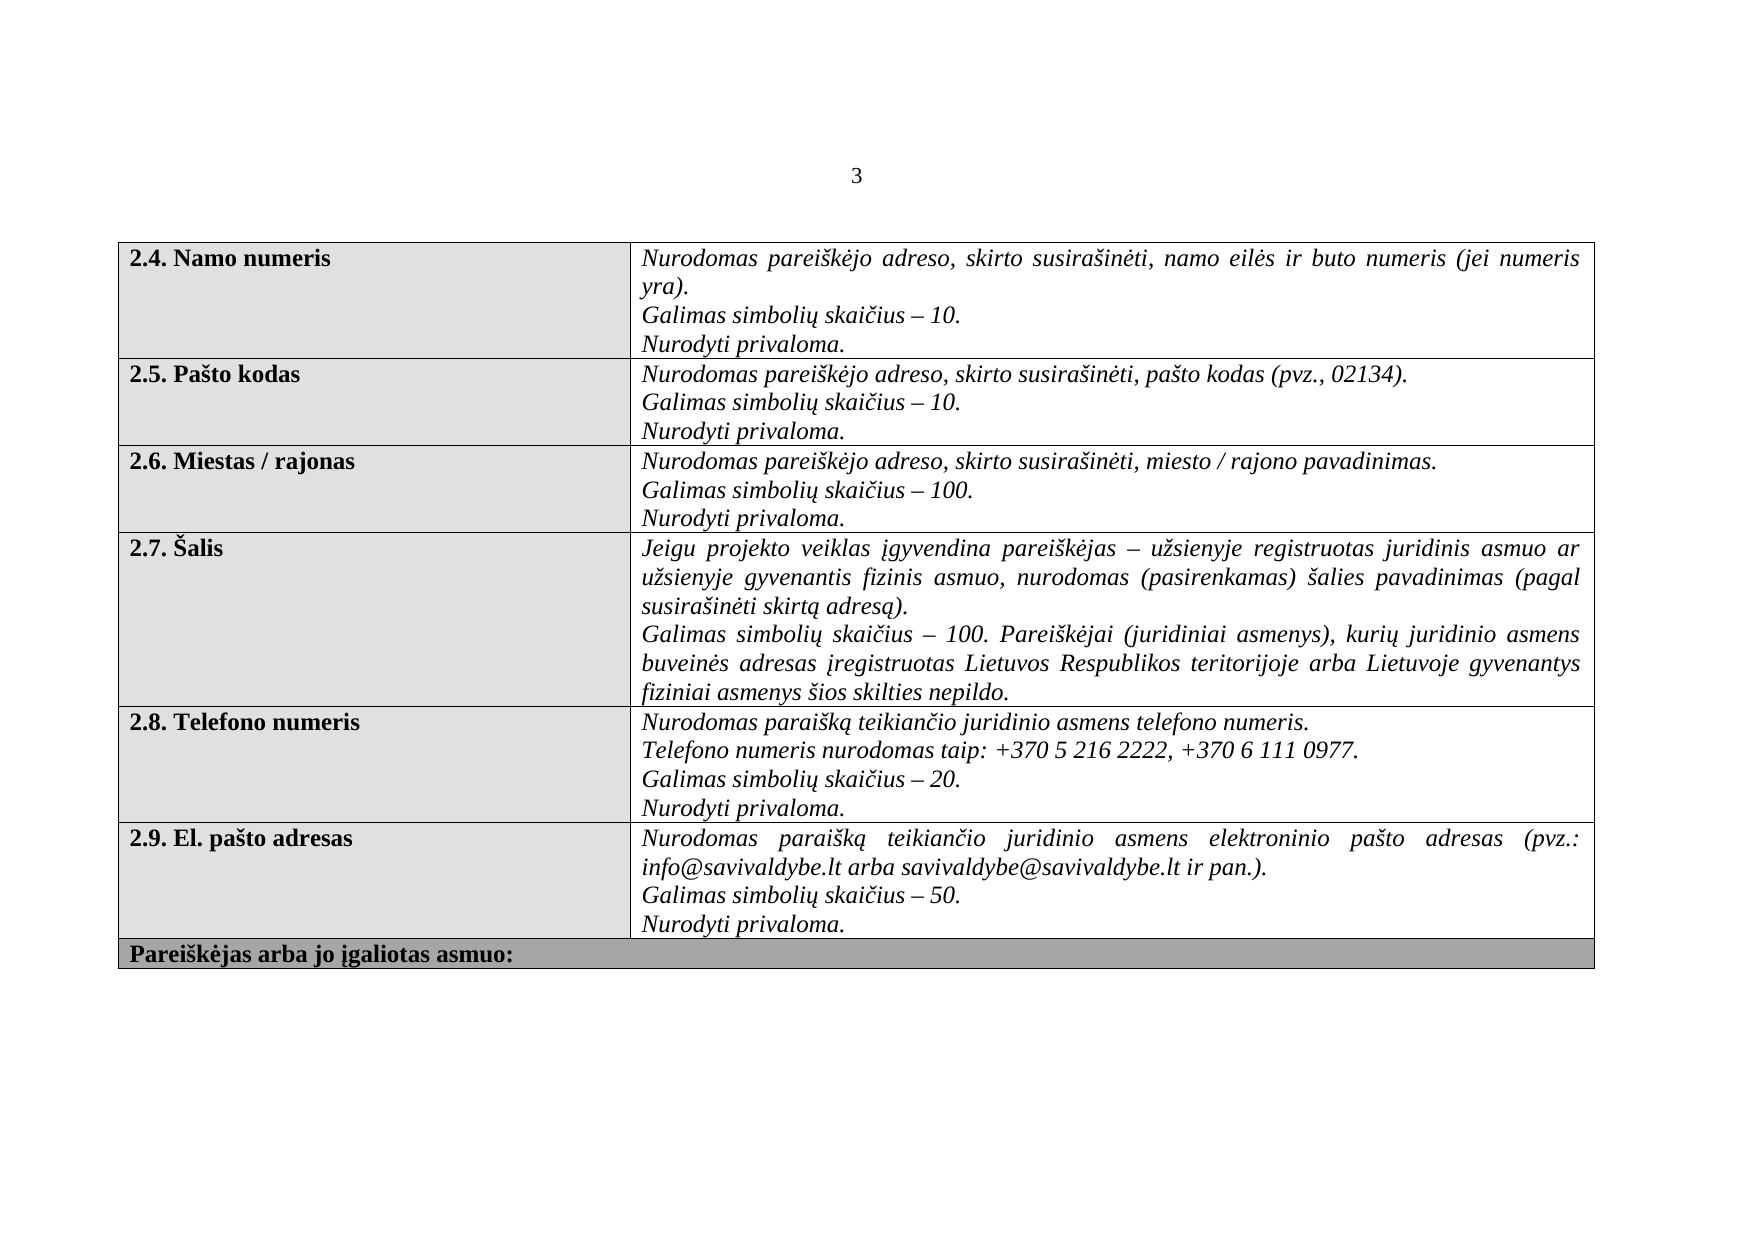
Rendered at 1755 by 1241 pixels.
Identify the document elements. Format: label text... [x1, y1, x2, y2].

table_cell Nurodomas paraišką teikiančio juridinio asmens elektroninio pašto adresas (pvz.: info@savivaldybe.lt arba savivaldybe@savivaldybe.lt ir pan.). Galimas simbolių skaičius – 50. Nurodyti privaloma. [631, 823, 1594, 938]
table_cell 2.7. Šalis [119, 533, 630, 706]
table_cell Jeigu projekto veiklas įgyvendina pareiškėjas – užsienyje registruotas juridinis asmuo ar užsienyje gyvenantis fizinis asmuo, nurodomas (pasirenkamas) šalies pavadinimas (pagal susirašinėti skirtą adresą). Galimas simbolių skaičius – 100. Pareiškėjai (juridiniai asmenys), kurių juridinio asmens buveinės adresas įregistruotas Lietuvos Respublikos teritorijoje arba Lietuvoje gyvenantys fiziniai asmenys šios skilties nepildo. [631, 533, 1594, 706]
table_cell Nurodomas paraišką teikiančio juridinio asmens telefono numeris. Telefono numeris nurodomas taip: +370 5 216 2222, +370 6 111 0977. Galimas simbolių skaičius – 20. Nurodyti privaloma. [631, 707, 1594, 822]
table_cell Pareiškėjas arba jo įgaliotas asmuo: [119, 939, 1594, 968]
table_cell Nurodomas pareiškėjo adreso, skirto susirašinėti, pašto kodas (pvz., 02134). Galimas simbolių skaičius – 10. Nurodyti privaloma. [631, 359, 1594, 445]
table_cell 2.6. Miestas / rajonas [119, 446, 630, 532]
table_cell 2.9. El. pašto adresas [119, 823, 630, 938]
table_cell 2.8. Telefono numeris [119, 707, 630, 822]
table_cell 2.4. Namo numeris [119, 243, 630, 358]
table_cell Nurodomas pareiškėjo adreso, skirto susirašinėti, namo eilės ir buto numeris (jei numeris yra). Galimas simbolių skaičius – 10. Nurodyti privaloma. [631, 243, 1594, 358]
table_cell Nurodomas pareiškėjo adreso, skirto susirašinėti, miesto / rajono pavadinimas. Galimas simbolių skaičius – 100. Nurodyti privaloma. [631, 446, 1594, 532]
table_cell 2.5. Pašto kodas [119, 359, 630, 445]
